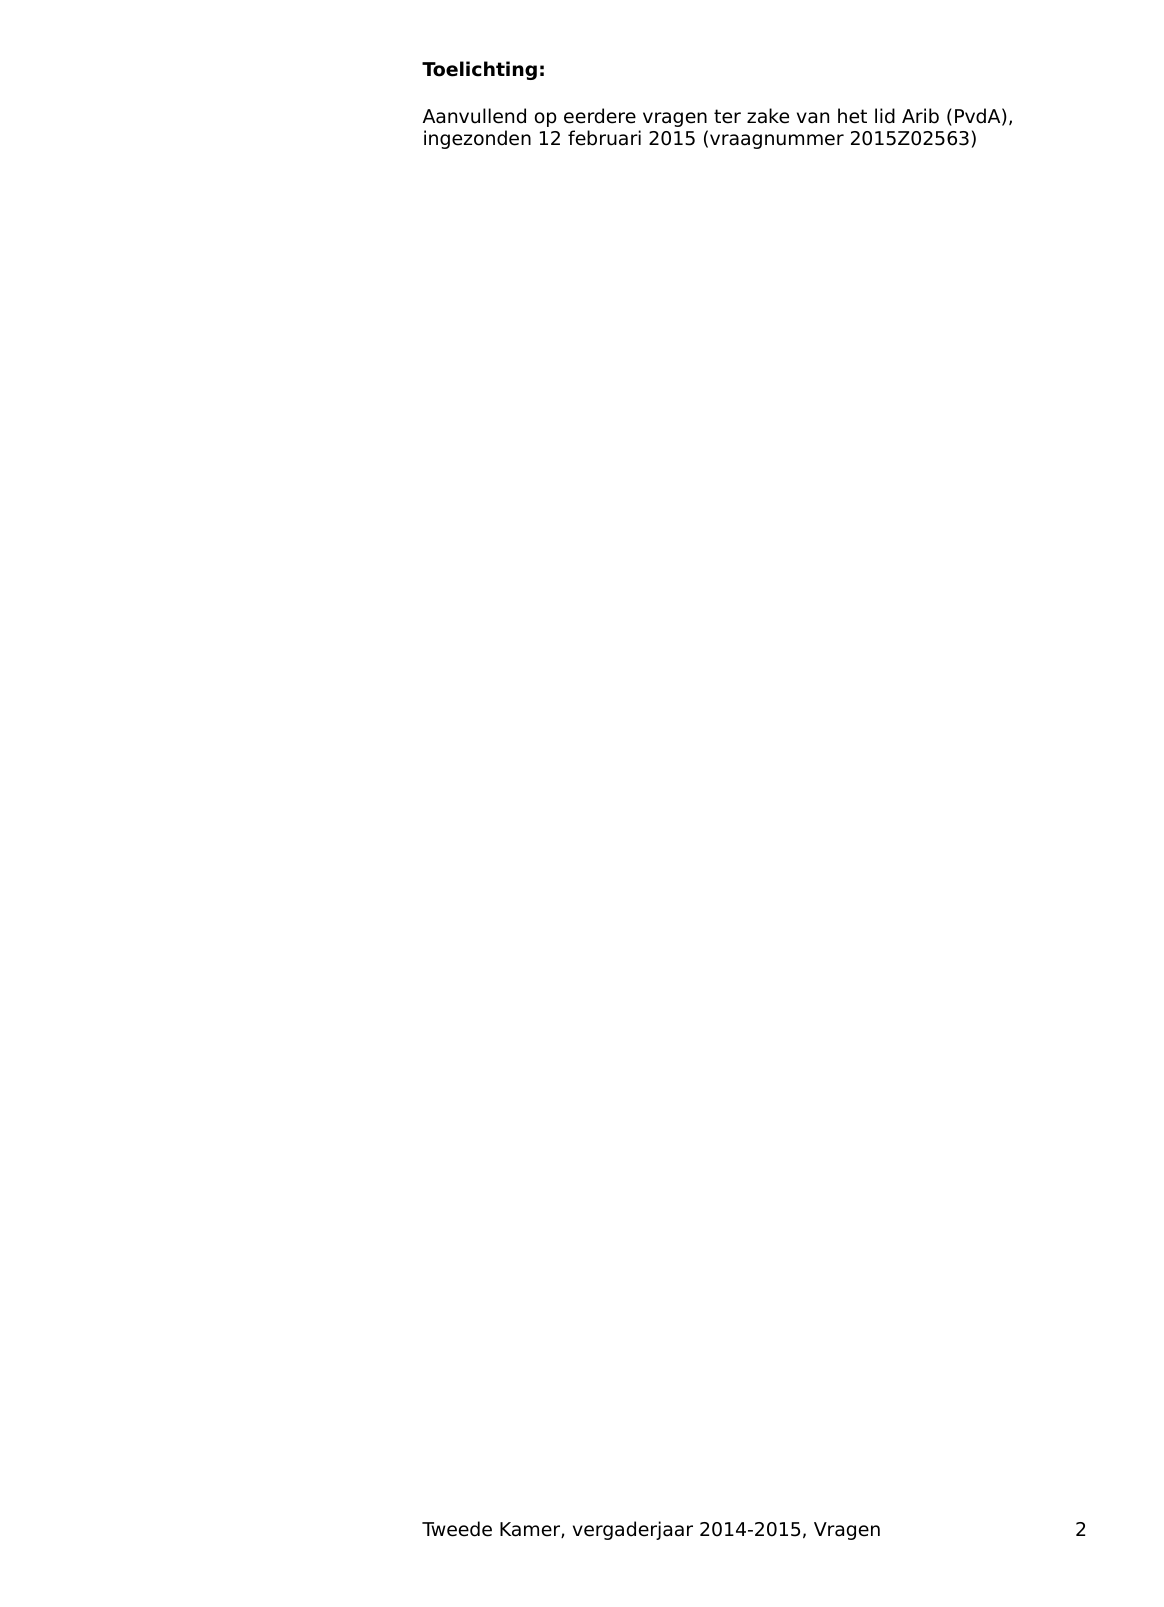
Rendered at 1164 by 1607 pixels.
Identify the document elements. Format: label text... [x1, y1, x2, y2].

subtitle Toelichting: [422, 59, 1087, 81]
text Aanvullend op eerdere vragen ter zake van het lid Arib (PvdA), ingezonden 12 februari 2015 (vraagnummer 2015Z02563) [422, 106, 1087, 150]
